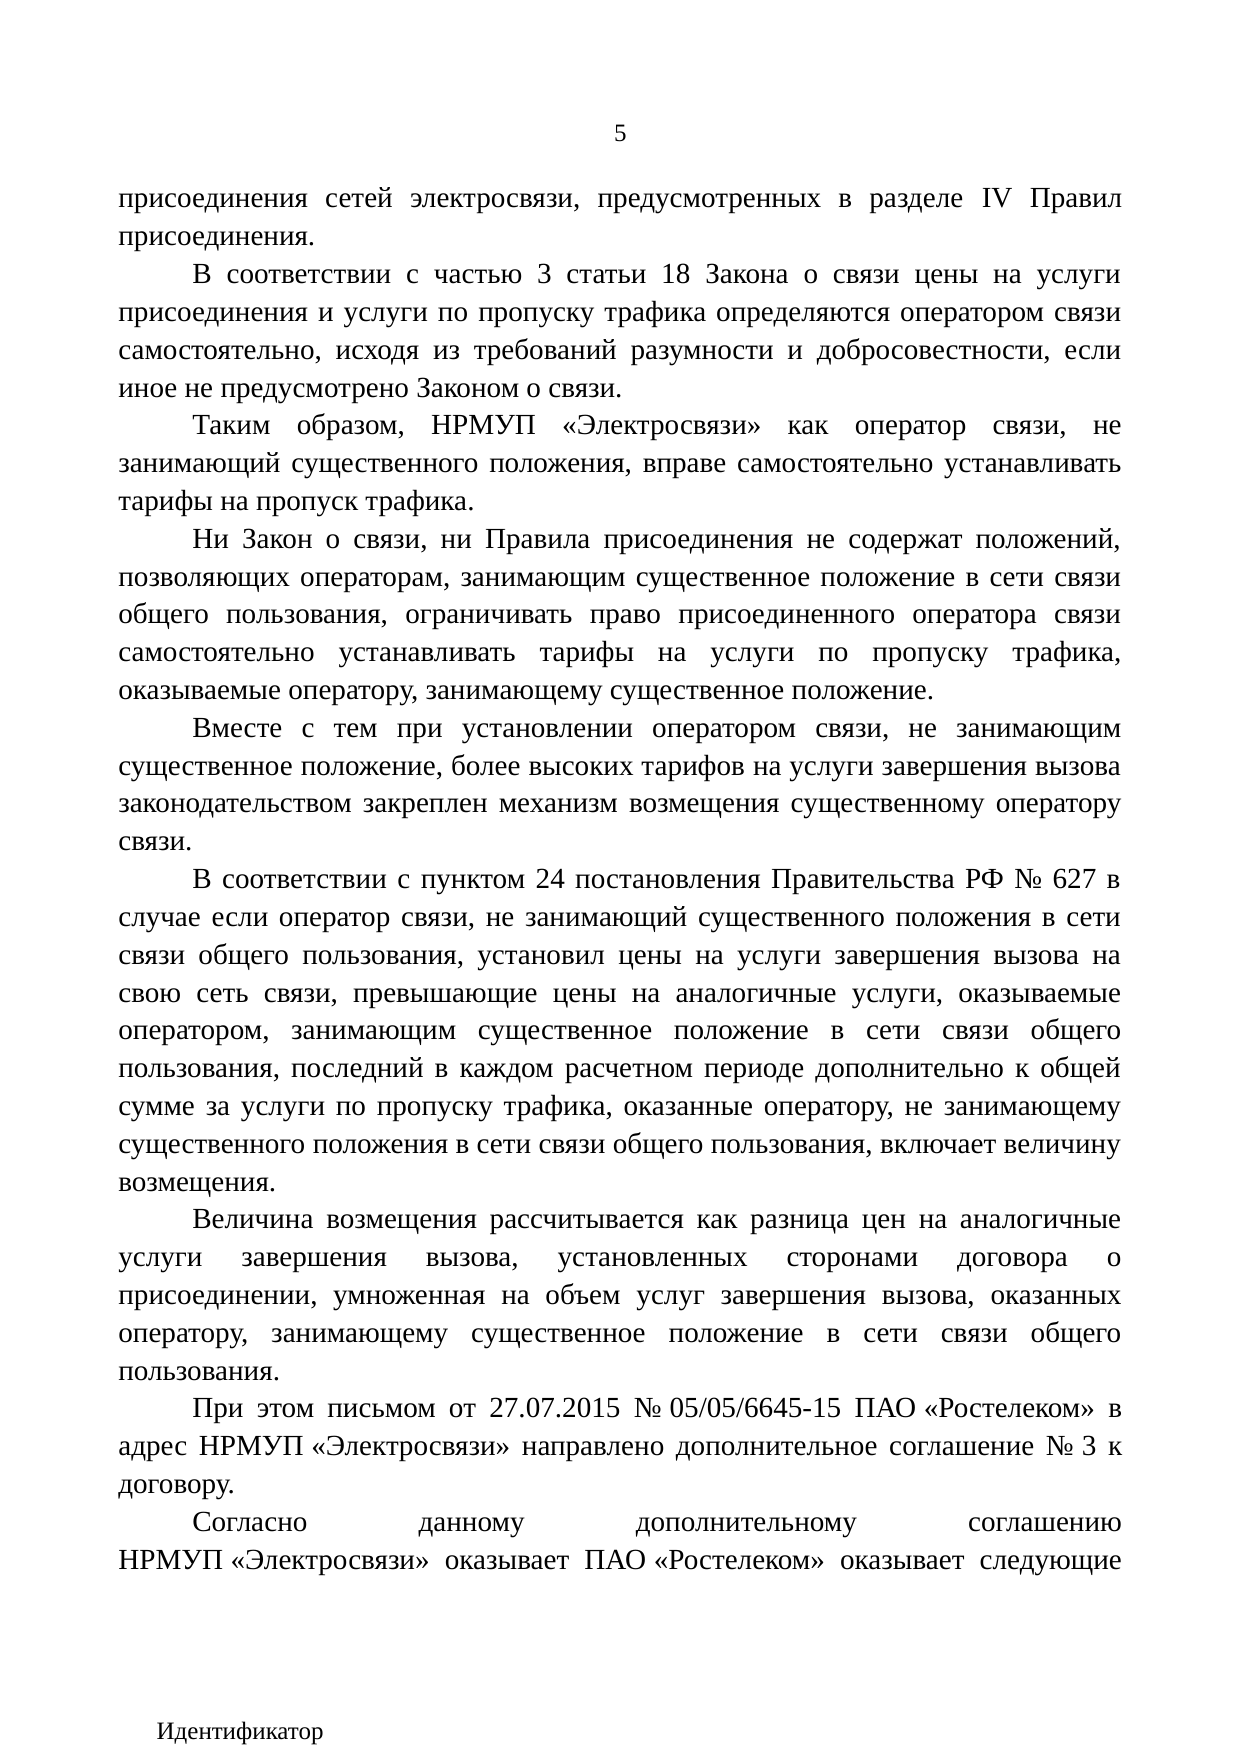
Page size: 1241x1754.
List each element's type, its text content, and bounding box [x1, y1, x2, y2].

text Величина возмещения рассчитывается как разница цен на аналогичные услуги завершения вызова, установленных сторонами договора о присоединении, умноженная на объем услуг завершения вызова, оказанных оператору, занимающему существенное положение в сети связи общего пользования. [118, 1197, 1122, 1386]
text Согласно данному дополнительному соглашению НРМУП «Электросвязи» оказывает ПАО «Ростелеком» оказывает следующие [118, 1500, 1122, 1575]
text Таким образом, НРМУП «Электросвязи» как оператор связи, не занимающий существенного положения, вправе самостоятельно устанавливать тарифы на пропуск трафика. [118, 403, 1122, 517]
text При этом письмом от 27.07.2015 № 05/05/6645-15 ПАО «Ростелеком» в адрес НРМУП «Электросвязи» направлено дополнительное соглашение № 3 к договору. [118, 1386, 1122, 1500]
text В соответствии с пунктом 24 постановления Правительства РФ № 627 в случае если оператор связи, не занимающий существенного положения в сети связи общего пользования, установил цены на услуги завершения вызова на свою сеть связи, превышающие цены на аналогичные услуги, оказываемые оператором, занимающим существенное положение в сети связи общего пользования, последний в каждом расчетном периоде дополнительно к общей сумме за услуги по пропуску трафика, оказанные оператору, не занимающему существенного положения в сети связи общего пользования, включает величину возмещения. [118, 857, 1122, 1197]
text В соответствии с частью 3 статьи 18 Закона о связи цены на услуги присоединения и услуги по пропуску трафика определяются оператором связи самостоятельно, исходя из требований разумности и добросовестности, если иное не предусмотрено Законом о связи. [118, 252, 1122, 403]
text присоединения сетей электросвязи, предусмотренных в разделе IV Правил присоединения. [118, 176, 1122, 252]
text Ни Закон о связи, ни Правила присоединения не содержат положений, позволяющих операторам, занимающим существенное положение в сети связи общего пользования, ограничивать право присоединенного оператора связи самостоятельно устанавливать тарифы на услуги по пропуску трафика, оказываемые оператору, занимающему существенное положение. [118, 517, 1122, 706]
text Вместе с тем при установлении оператором связи, не занимающим существенное положение, более высоких тарифов на услуги завершения вызова законодательством закреплен механизм возмещения существенному оператору связи. [118, 706, 1122, 857]
